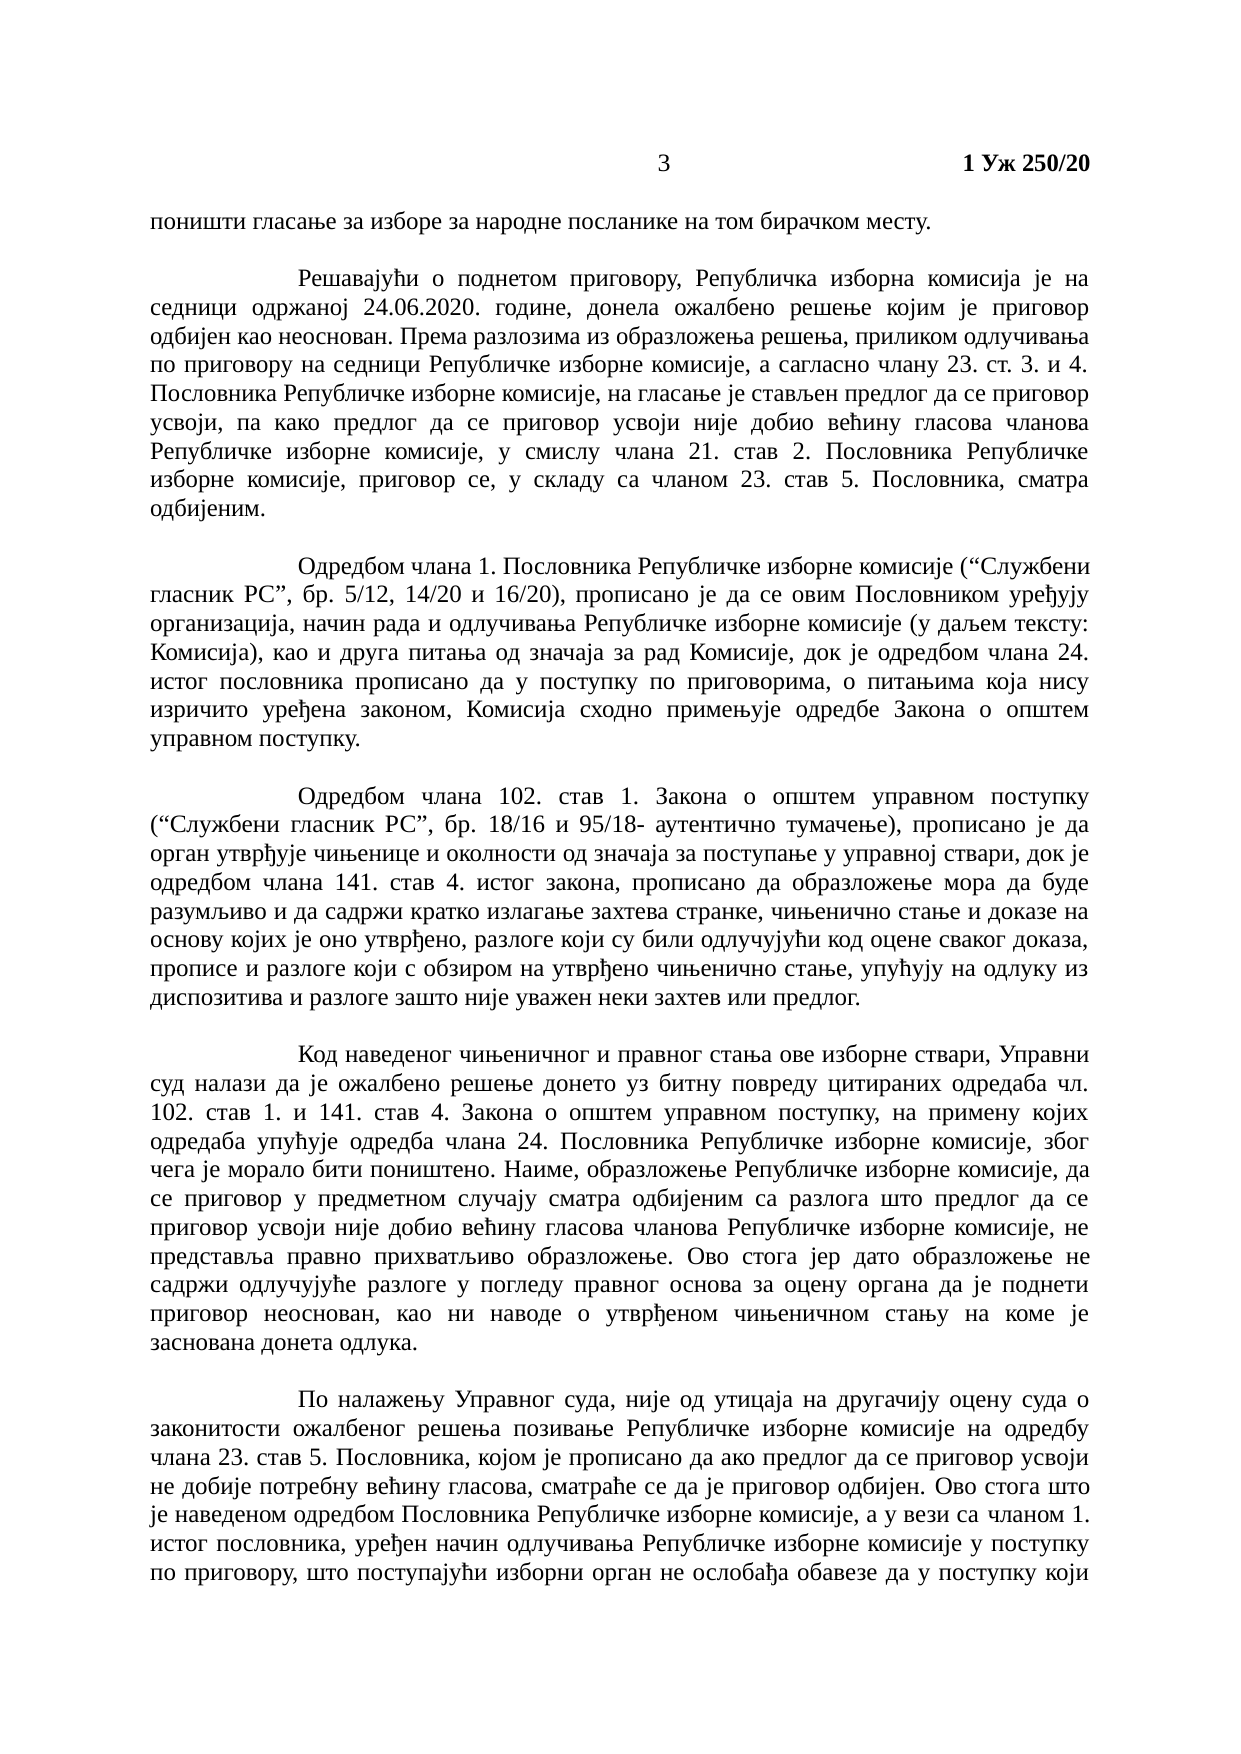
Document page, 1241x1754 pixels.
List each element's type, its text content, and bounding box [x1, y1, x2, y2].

text Решавајући о поднетом приговору, Републичка изборна комисија је на седници одржаној 24.06.2020. године, донела ожалбено решење којим је приговор одбијен као неоснован. Према разлозима из образложења решења, приликом одлучивања по приговору на седници Републичке изборне комисије, а сагласно члану 23. ст. 3. и 4. Пословника Републичке изборне комисије, на гласање је стављен предлог да се приговор усвоји, па како предлог да се приговор усвоји није добио већину гласова чланова Републичке изборне комисије, у смислу члана 21. став 2. Пословника Републичке изборне комисије, приговор се, у складу са чланом 23. став 5. Пословника, сматра одбијеним. [150, 263, 1090, 522]
text Одредбом члана 102. став 1. Закона о општем управном поступку (“Службени гласник РС”, бр. 18/16 и 95/18- аутентично тумачење), прописано је да орган утврђује чињенице и околности од значаја за поступање у управној ствари, док је одредбом члана 141. став 4. истог закона, прописано да образложење мора да буде разумљиво и да садржи кратко излагање захтева странке, чињенично стање и доказе на основу којих је оно утврђено, разлоге који су били одлучујући код оцене сваког доказа, прописе и разлоге који с обзиром на утврђено чињенично стање, упућују на одлуку из диспозитива и разлоге зашто није уважен неки захтев или предлог. [150, 781, 1090, 1011]
text По налажењу Управног суда, није од утицаја на другачију оцену суда о законитости ожалбеног решења позивање Републичке изборне комисије на одредбу члана 23. став 5. Пословника, којом је прописано да ако предлог да се приговор усвоји не добије потребну већину гласова, сматраће се да је приговор одбијен. Ово стога што је наведеном одредбом Пословника Републичке изборне комисије, а у вези са чланом 1. истог пословника, уређен начин одлучивања Републичке изборне комисије у поступку по приговору, што поступајући изборни орган не ослобађа обавезе да у поступку који [150, 1384, 1090, 1586]
text Одредбом члана 1. Пословника Републичке изборне комисије (“Службени гласник РС”, бр. 5/12, 14/20 и 16/20), прописано је да се овим Пословником уређују организација, начин рада и одлучивања Републичке изборне комисије (у даљем тексту: Комисија), као и друга питања од значаја за рад Комисије, док је одредбом члана 24. истог пословника прописано да у поступку по приговорима, о питањима која нису изричито уређена законом, Комисија сходно примењује одредбе Закона о општем управном поступку. [150, 551, 1090, 752]
text поништи гласање за изборе за народне посланике на том бирачком месту. [150, 206, 1090, 234]
text Код наведеног чињеничног и правног стања ове изборне ствари, Управни суд налази да је ожалбено решење донето уз битну повреду цитираних одредаба чл. 102. став 1. и 141. став 4. Закона о општем управном поступку, на примену којих одредаба упућује одредба члана 24. Пословника Републичке изборне комисије, због чега је морало бити поништено. Наиме, образложење Републичке изборне комисије, да се приговор у предметном случају сматра одбијеним са разлога што предлог да се приговор усвоји није добио већину гласова чланова Републичке изборне комисије, не представља правно прихватљиво образложење. Ово стога јер дато образложење не садржи одлучујуће разлоге у погледу правног основа за оцену органа да је поднети приговор неоснован, као ни наводе о утврђеном чињеничном стању на коме је заснована донета одлука. [150, 1039, 1090, 1356]
